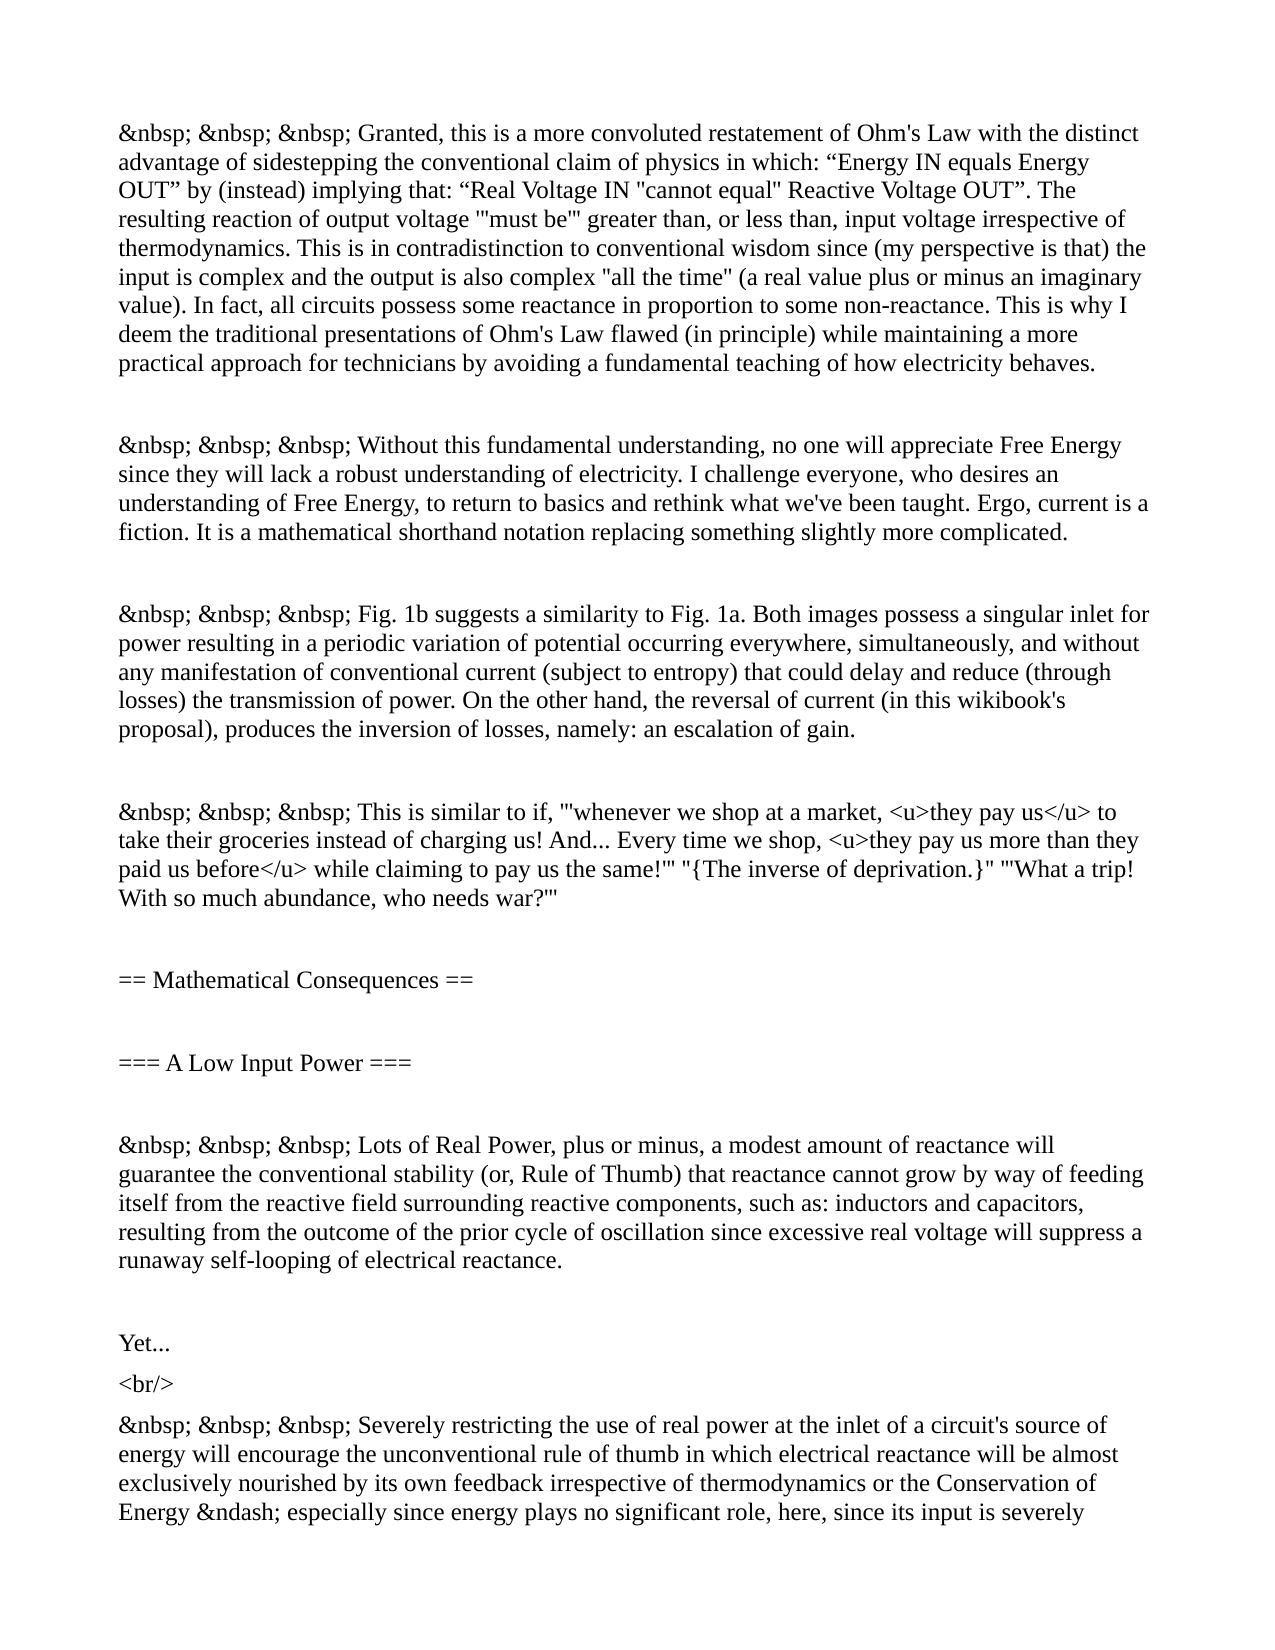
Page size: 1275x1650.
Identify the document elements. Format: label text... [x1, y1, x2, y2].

text &nbsp; &nbsp; &nbsp; This is similar to if, '''whenever we shop at a market, <u>they pay us</u> to take their groceries instead of charging us! And... Every time we shop, <u>they pay us more than they paid us before</u> while claiming to pay us the same!''' ''{The inverse of deprivation.}'' '''What a trip! With so much abundance, who needs war?''' [118, 797, 1157, 912]
text === A Low Input Power === [118, 1048, 1157, 1077]
text Yet... [118, 1328, 1157, 1357]
text &nbsp; &nbsp; &nbsp; Severely restricting the use of real power at the inlet of a circuit's source of energy will encourage the unconventional rule of thumb in which electrical reactance will be almost exclusively nourished by its own feedback irrespective of thermodynamics or the Conservation of Energy &ndash; especially since energy plays no significant role, here, since its input is severely [118, 1411, 1157, 1526]
text &nbsp; &nbsp; &nbsp; Granted, this is a more convoluted restatement of Ohm's Law with the distinct advantage of sidestepping the conventional claim of physics in which: “Energy IN equals Energy OUT” by (instead) implying that: “Real Voltage IN ''cannot equal'' Reactive Voltage OUT”. The resulting reaction of output voltage '''must be''' greater than, or less than, input voltage irrespective of thermodynamics. This is in contradistinction to conventional wisdom since (my perspective is that) the input is complex and the output is also complex ''all the time'' (a real value plus or minus an imaginary value). In fact, all circuits possess some reactance in proportion to some non-reactance. This is why I deem the traditional presentations of Ohm's Law flawed (in principle) while maintaining a more practical approach for technicians by avoiding a fundamental teaching of how electricity behaves. [118, 118, 1157, 377]
text &nbsp; &nbsp; &nbsp; Fig. 1b suggests a similarity to Fig. 1a. Both images possess a singular inlet for power resulting in a periodic variation of potential occurring everywhere, simultaneously, and without any manifestation of conventional current (subject to entropy) that could delay and reduce (through losses) the transmission of power. On the other hand, the reversal of current (in this wikibook's proposal), produces the inversion of losses, namely: an escalation of gain. [118, 599, 1157, 743]
text <br/> [118, 1369, 1157, 1398]
text &nbsp; &nbsp; &nbsp; Lots of Real Power, plus or minus, a modest amount of reactance will guarantee the conventional stability (or, Rule of Thumb) that reactance cannot grow by way of feeding itself from the reactive field surrounding reactive components, such as: inductors and capacitors, resulting from the outcome of the prior cycle of oscillation since excessive real voltage will suppress a runaway self-looping of electrical reactance. [118, 1131, 1157, 1274]
text &nbsp; &nbsp; &nbsp; Without this fundamental understanding, no one will appreciate Free Energy since they will lack a robust understanding of electricity. I challenge everyone, who desires an understanding of Free Energy, to return to basics and rethink what we've been taught. Ergo, current is a fiction. It is a mathematical shorthand notation replacing something slightly more complicated. [118, 431, 1157, 546]
text == Mathematical Consequences == [118, 966, 1157, 994]
